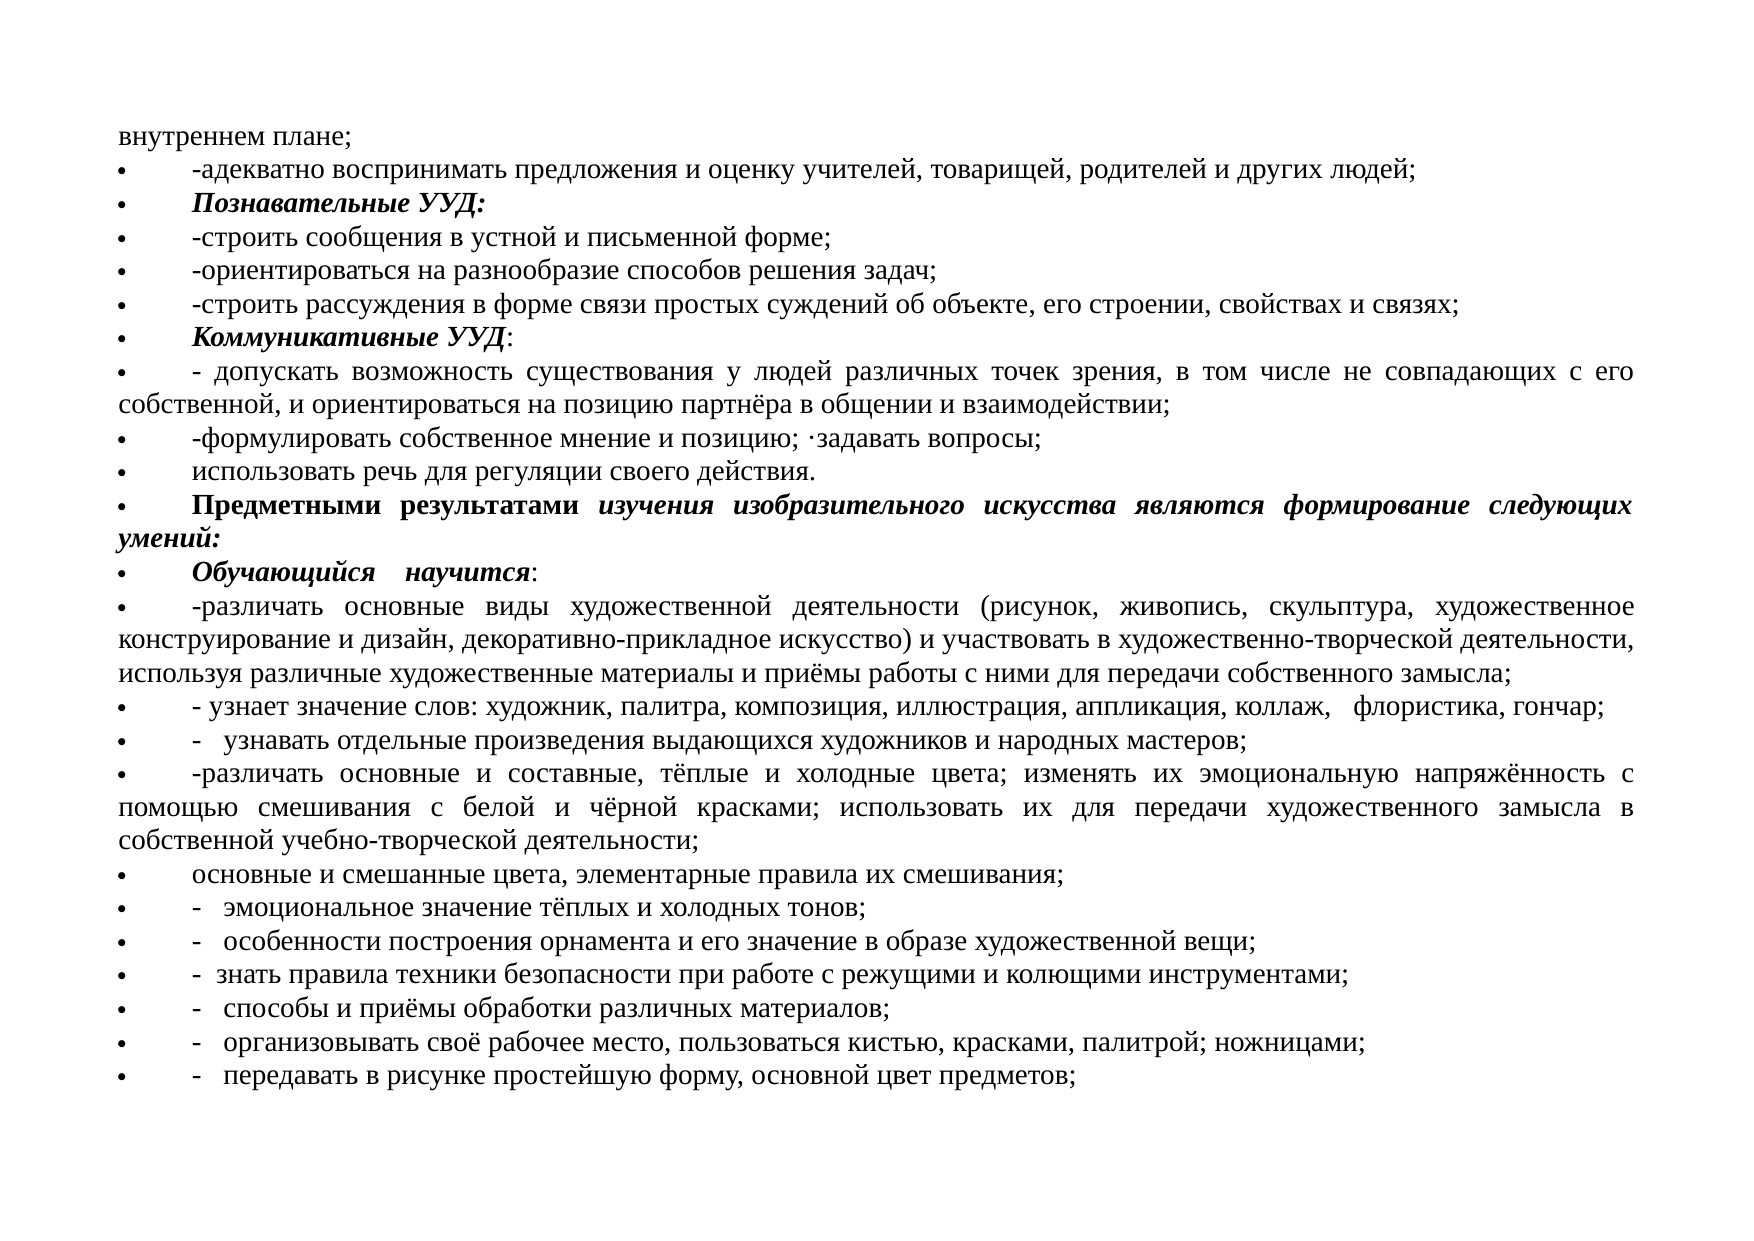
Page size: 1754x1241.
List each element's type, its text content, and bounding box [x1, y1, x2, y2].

list -различать основные и составные, тёплые и холодные цвета; изменять их эмоциональную напряжённость с помощью смешивания с белой и чёрной красками; использовать их для передачи художественного замысла в собственной учебно-творческой деятельности; [118, 755, 1636, 856]
list - знать правила техники безопасности при работе с режущими и колющими инструментами; [118, 957, 1636, 990]
list -строить рассуждения в форме связи простых суждений об объекте, его строении, свойствах и связях; [118, 286, 1636, 319]
list основные и смешанные цвета, элементарные правила их смешивания; [118, 856, 1636, 889]
list внутреннем плане; [118, 118, 1636, 152]
list -строить сообщения в устной и письменной форме; [118, 219, 1636, 252]
list Предметными результатами изучения изобразительного искусства являются формирование следующих умений: [118, 487, 1636, 554]
list -адекватно воспринимать предложения и оценку учителей, товарищей, родителей и других людей; [118, 152, 1636, 185]
list -ориентироваться на разнообразие способов решения задач; [118, 252, 1636, 286]
list -различать основные виды художественной деятельности (рисунок, живопись, скульптура, художественное конструирование и дизайн, декоративно-прикладное искусство) и участвовать в художественно-творческой деятельности, используя различные художественные материалы и приёмы работы с ними для передачи собственного замысла; [118, 588, 1636, 688]
list Обучающийся научится: [118, 554, 1636, 588]
list - организовывать своё рабочее место, пользоваться кистью, красками, палитрой; ножницами; [118, 1024, 1636, 1057]
list - эмоциональное значение тёплых и холодных тонов; [118, 889, 1636, 923]
list - узнавать отдельные произведения выдающихся художников и народных мастеров; [118, 722, 1636, 755]
list Познавательные УУД: [118, 185, 1636, 219]
list - особенности построения орнамента и его значение в образе художественной вещи; [118, 923, 1636, 957]
list - узнает значение слов: художник, палитра, композиция, иллюстрация, аппликация, коллаж, флористика, гончар; [118, 688, 1636, 722]
list - способы и приёмы обработки различных материалов; [118, 990, 1636, 1024]
list -формулировать собственное мнение и позицию; ·задавать вопросы; [118, 420, 1636, 453]
list использовать речь для регуляции своего действия. [118, 453, 1636, 487]
list - допускать возможность существования у людей различных точек зрения, в том числе не совпадающих с его собственной, и ориентироваться на позицию партнёра в общении и взаимодействии; [118, 353, 1636, 420]
list Коммуникативные УУД: [118, 319, 1636, 353]
list - передавать в рисунке простейшую форму, основной цвет предметов; [118, 1057, 1636, 1091]
